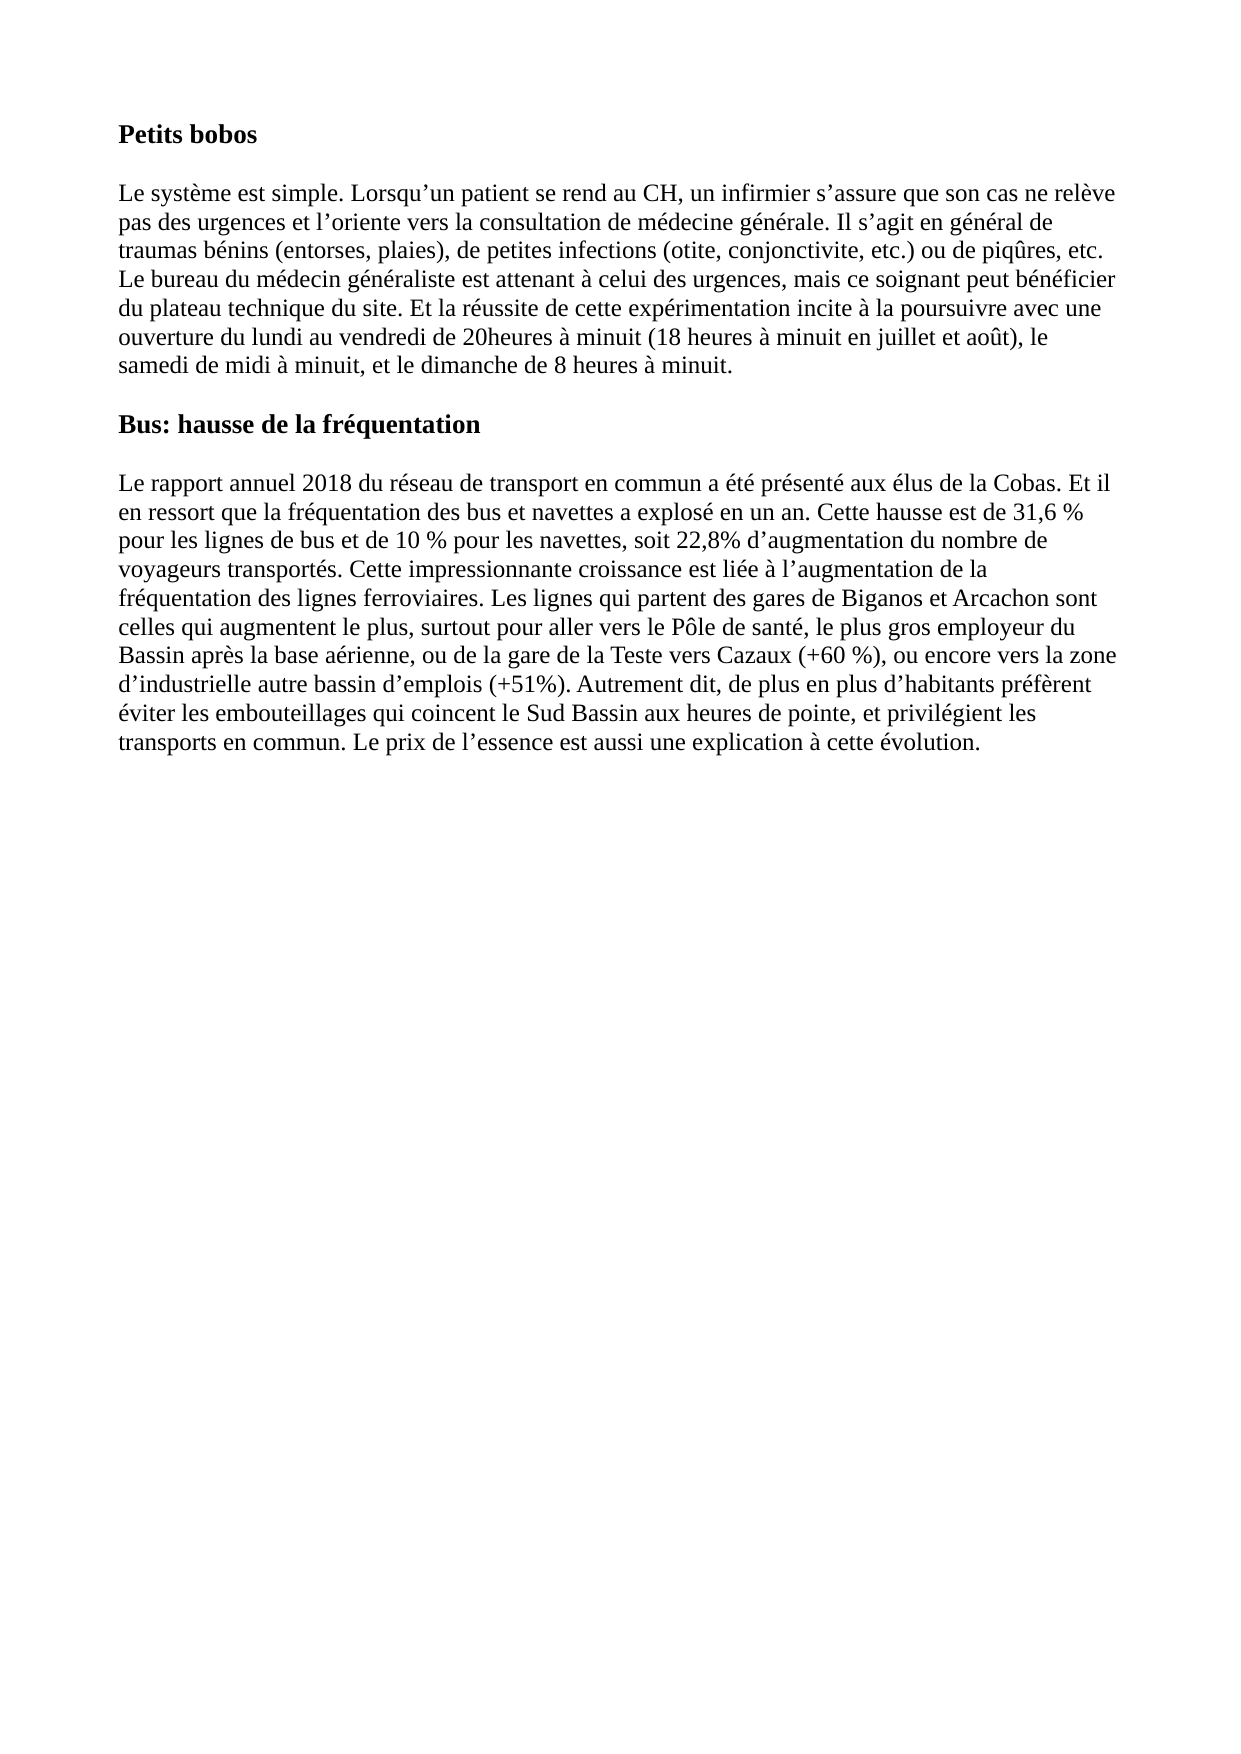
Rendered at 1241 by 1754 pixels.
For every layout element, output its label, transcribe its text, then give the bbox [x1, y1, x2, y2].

text Bus: hausse de la fréquentation [118, 408, 1122, 439]
text Petits bobos [118, 118, 1122, 149]
text Le système est simple. Lorsqu’un patient se rend au CH, un infirmier s’assure que son cas ne relève pas des urgences et l’oriente vers la consultation de médecine générale. Il s’agit en général de traumas bénins (entorses, plaies), de petites infections (otite, conjonctivite, etc.) ou de piqûres, etc. Le bureau du médecin généraliste est attenant à celui des urgences, mais ce soignant peut bénéficier du plateau technique du site. Et la réussite de cette expérimentation incite à la poursuivre avec une ouverture du lundi au vendredi de 20heures à minuit (18 heures à minuit en juillet et août), le samedi de midi à minuit, et le dimanche de 8 heures à minuit. [118, 178, 1122, 379]
text Le rapport annuel 2018 du réseau de transport en commun a été présenté aux élus de la Cobas. Et il en ressort que la fréquentation des bus et navettes a explosé en un an. Cette hausse est de 31,6 % pour les lignes de bus et de 10 % pour les navettes, soit 22,8% d’augmentation du nombre de voyageurs transportés. Cette impressionnante croissance est liée à l’augmentation de la fréquentation des lignes ferroviaires. Les lignes qui partent des gares de Biganos et Arcachon sont celles qui augmentent le plus, surtout pour aller vers le Pôle de santé, le plus gros employeur du Bassin après la base aérienne, ou de la gare de la Teste vers Cazaux (+60 %), ou encore vers la zone d’industrielle autre bassin d’emplois (+51%). Autrement dit, de plus en plus d’habitants préfèrent éviter les embouteillages qui coincent le Sud Bassin aux heures de pointe, et privilégient les transports en commun. Le prix de l’essence est aussi une explication à cette évolution. [118, 468, 1122, 755]
